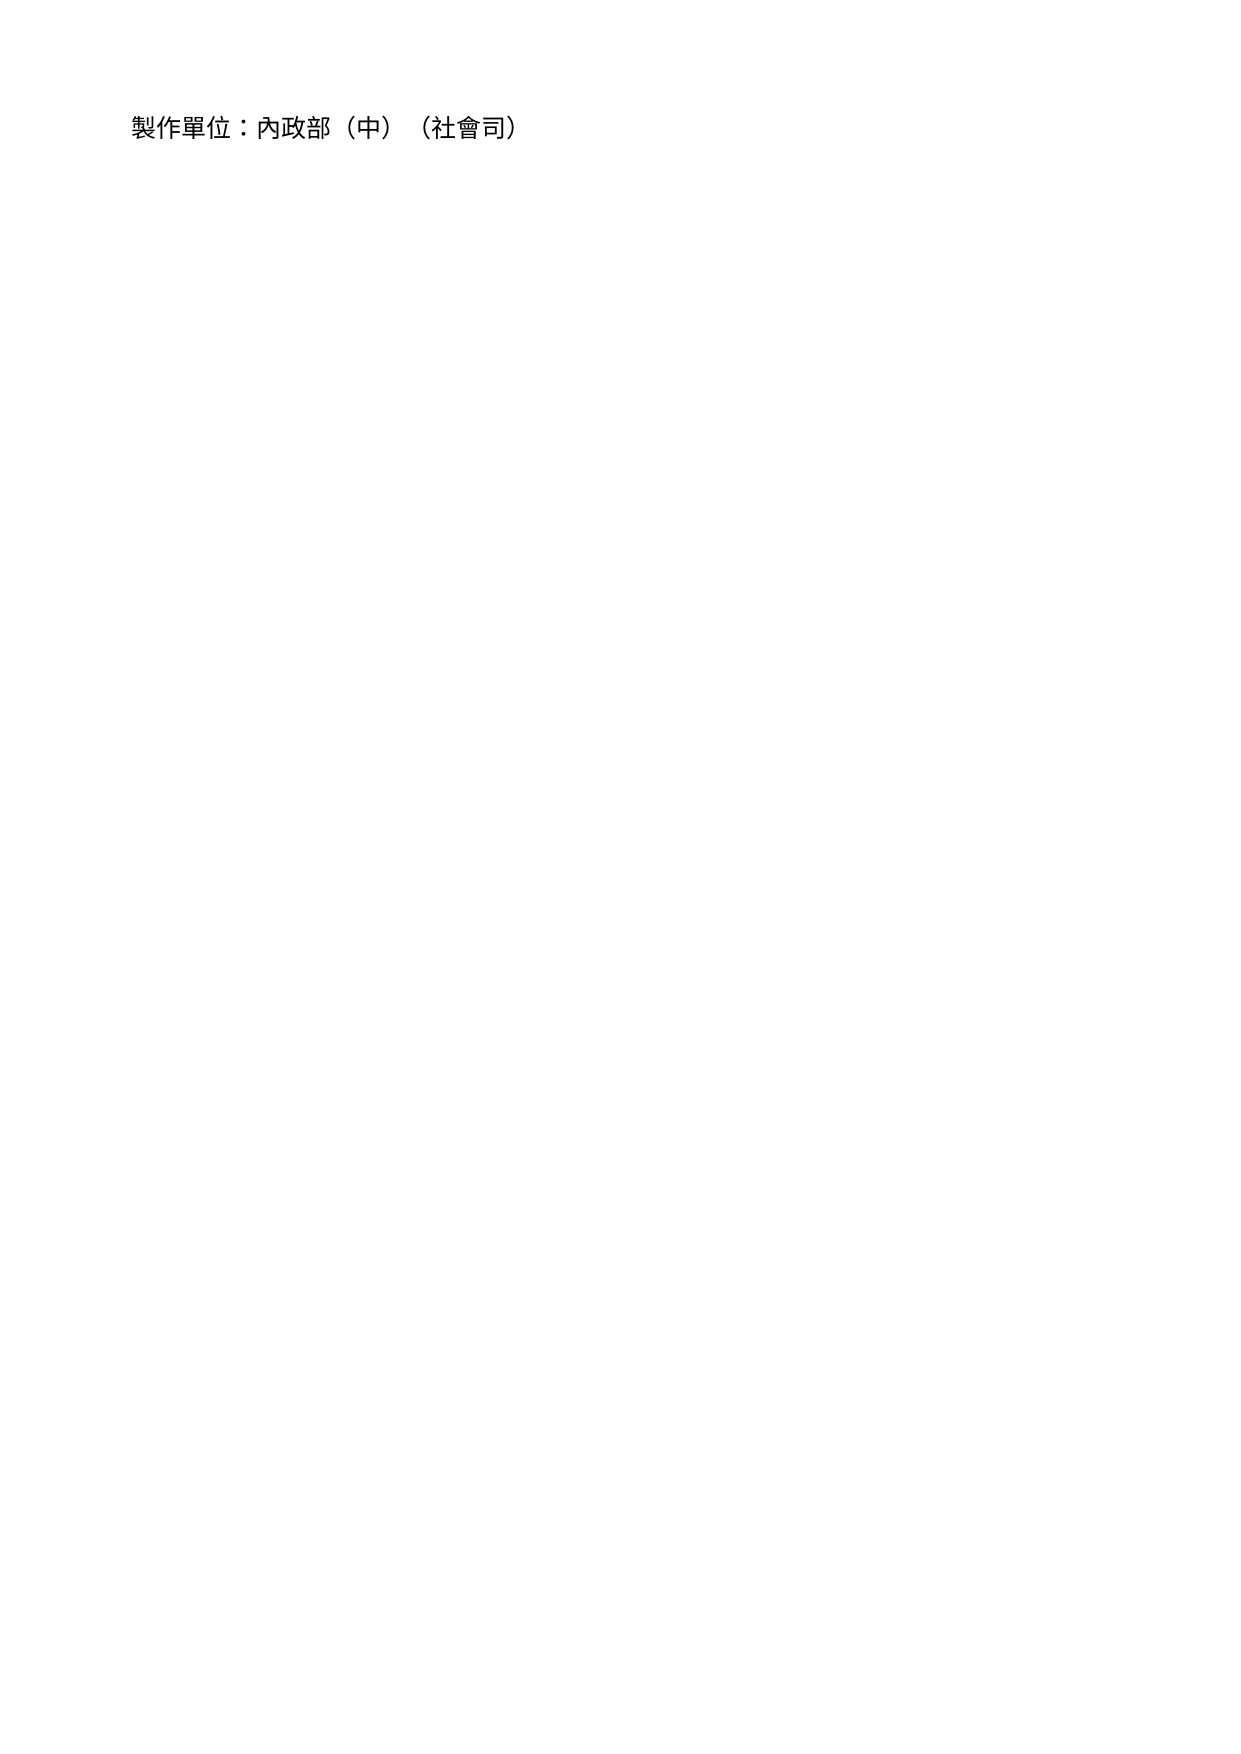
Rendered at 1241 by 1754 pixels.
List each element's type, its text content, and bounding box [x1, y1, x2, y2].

text 製作單位：內政部（中）（社會司） [131, 108, 1087, 146]
